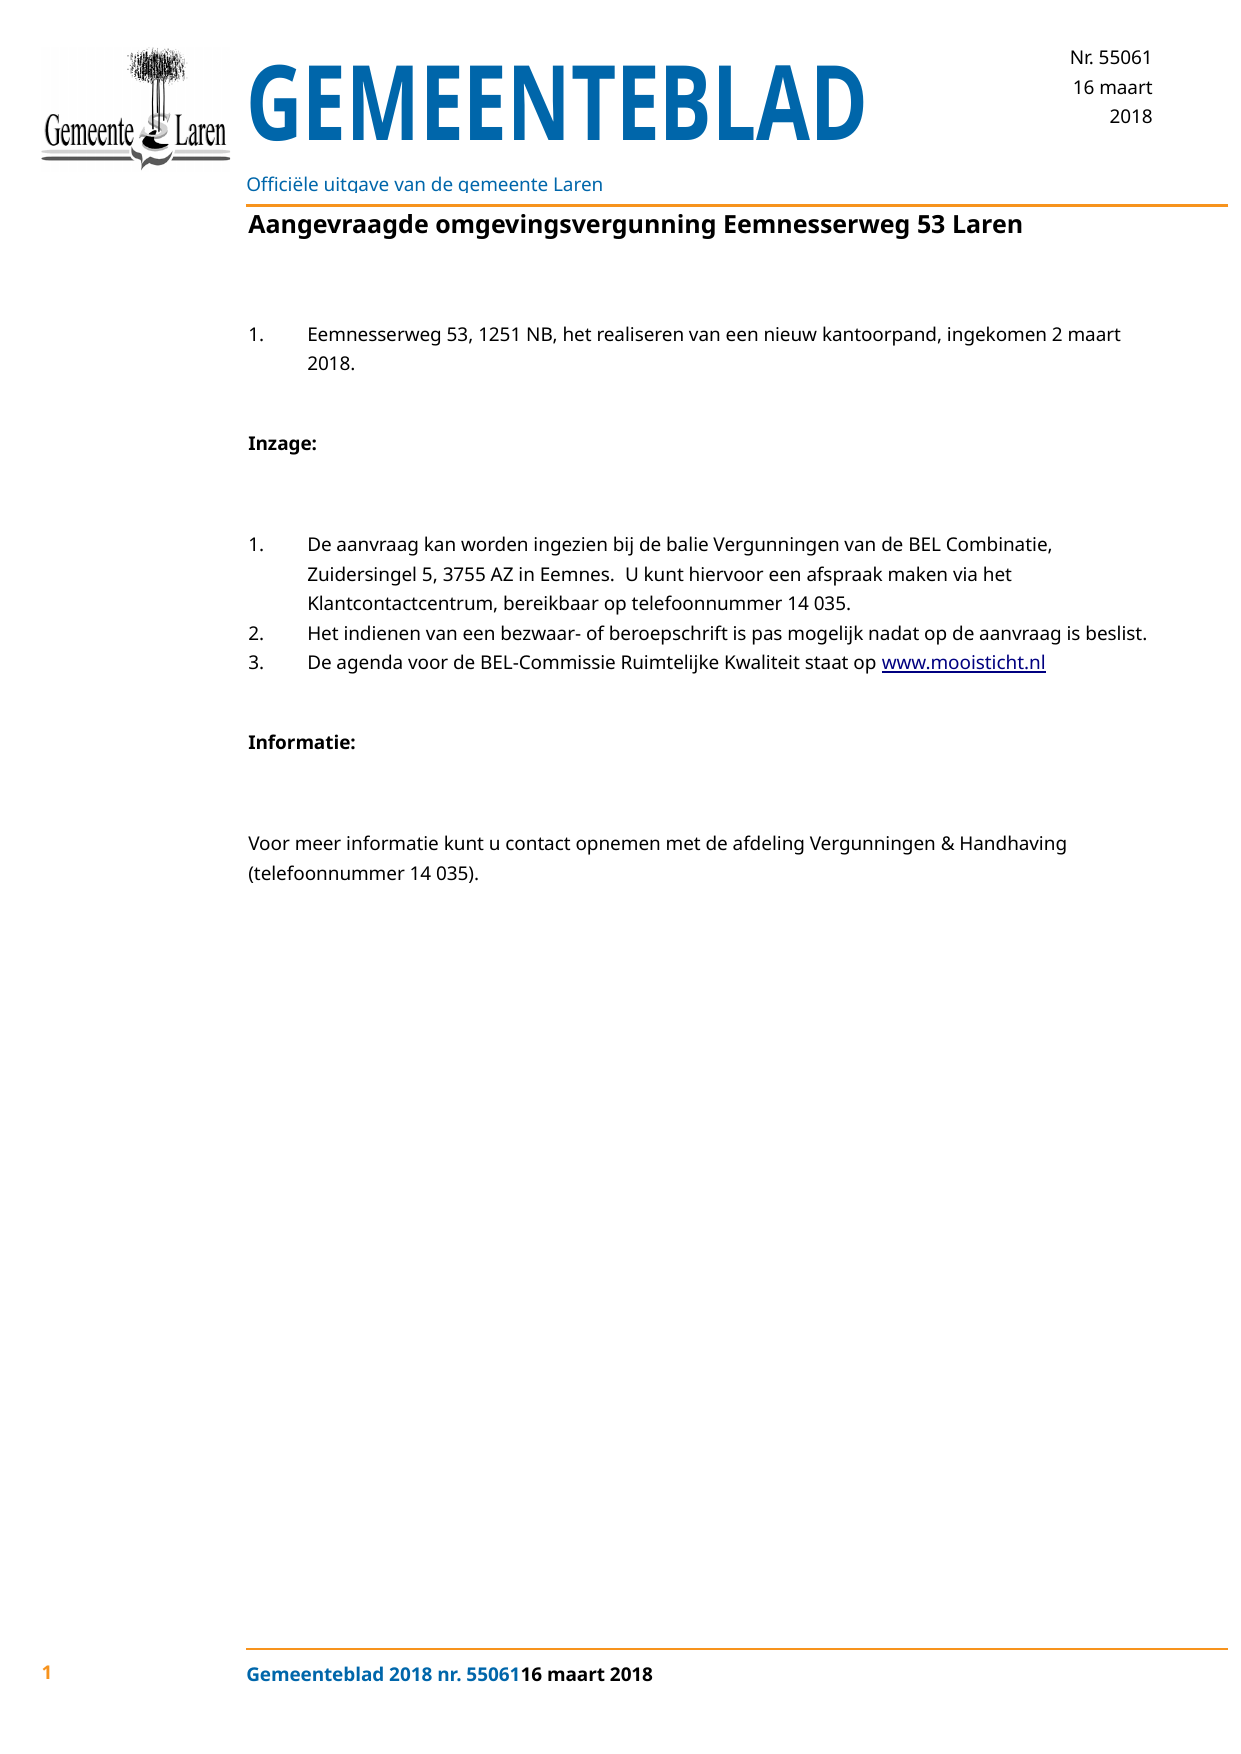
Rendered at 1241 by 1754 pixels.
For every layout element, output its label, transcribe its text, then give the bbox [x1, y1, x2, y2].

text Informatie: [248, 729, 1152, 755]
text Aangevraagde omgevingsvergunning Eemnesserweg 53 Laren [248, 207, 1152, 241]
list De agenda voor de BEL-Commissie Ruimtelijke Kwaliteit staat op www.mooisticht.nl [248, 649, 1152, 675]
list De aanvraag kan worden ingezien bij de balie Vergunningen van de BEL Combinatie, Zuidersingel 5, 3755 AZ in Eemnes. U kunt hiervoor een afspraak maken via het Klantcontactcentrum, bereikbaar op telefoonnummer 14 035. [248, 531, 1152, 616]
picture [41, 47, 231, 172]
list Het indienen van een bezwaar- of beroepschrift is pas mogelijk nadat op de aanvraag is beslist. [248, 620, 1152, 646]
list Eemnesserweg 53, 1251 NB, het realiseren van een nieuw kantoorpand, ingekomen 2 maart 2018. [248, 321, 1152, 376]
text Inzage: [248, 430, 1152, 456]
text Voor meer informatie kunt u contact opnemen met de afdeling Vergunningen & Handhaving (telefoonnummer 14 035). [248, 830, 1152, 886]
